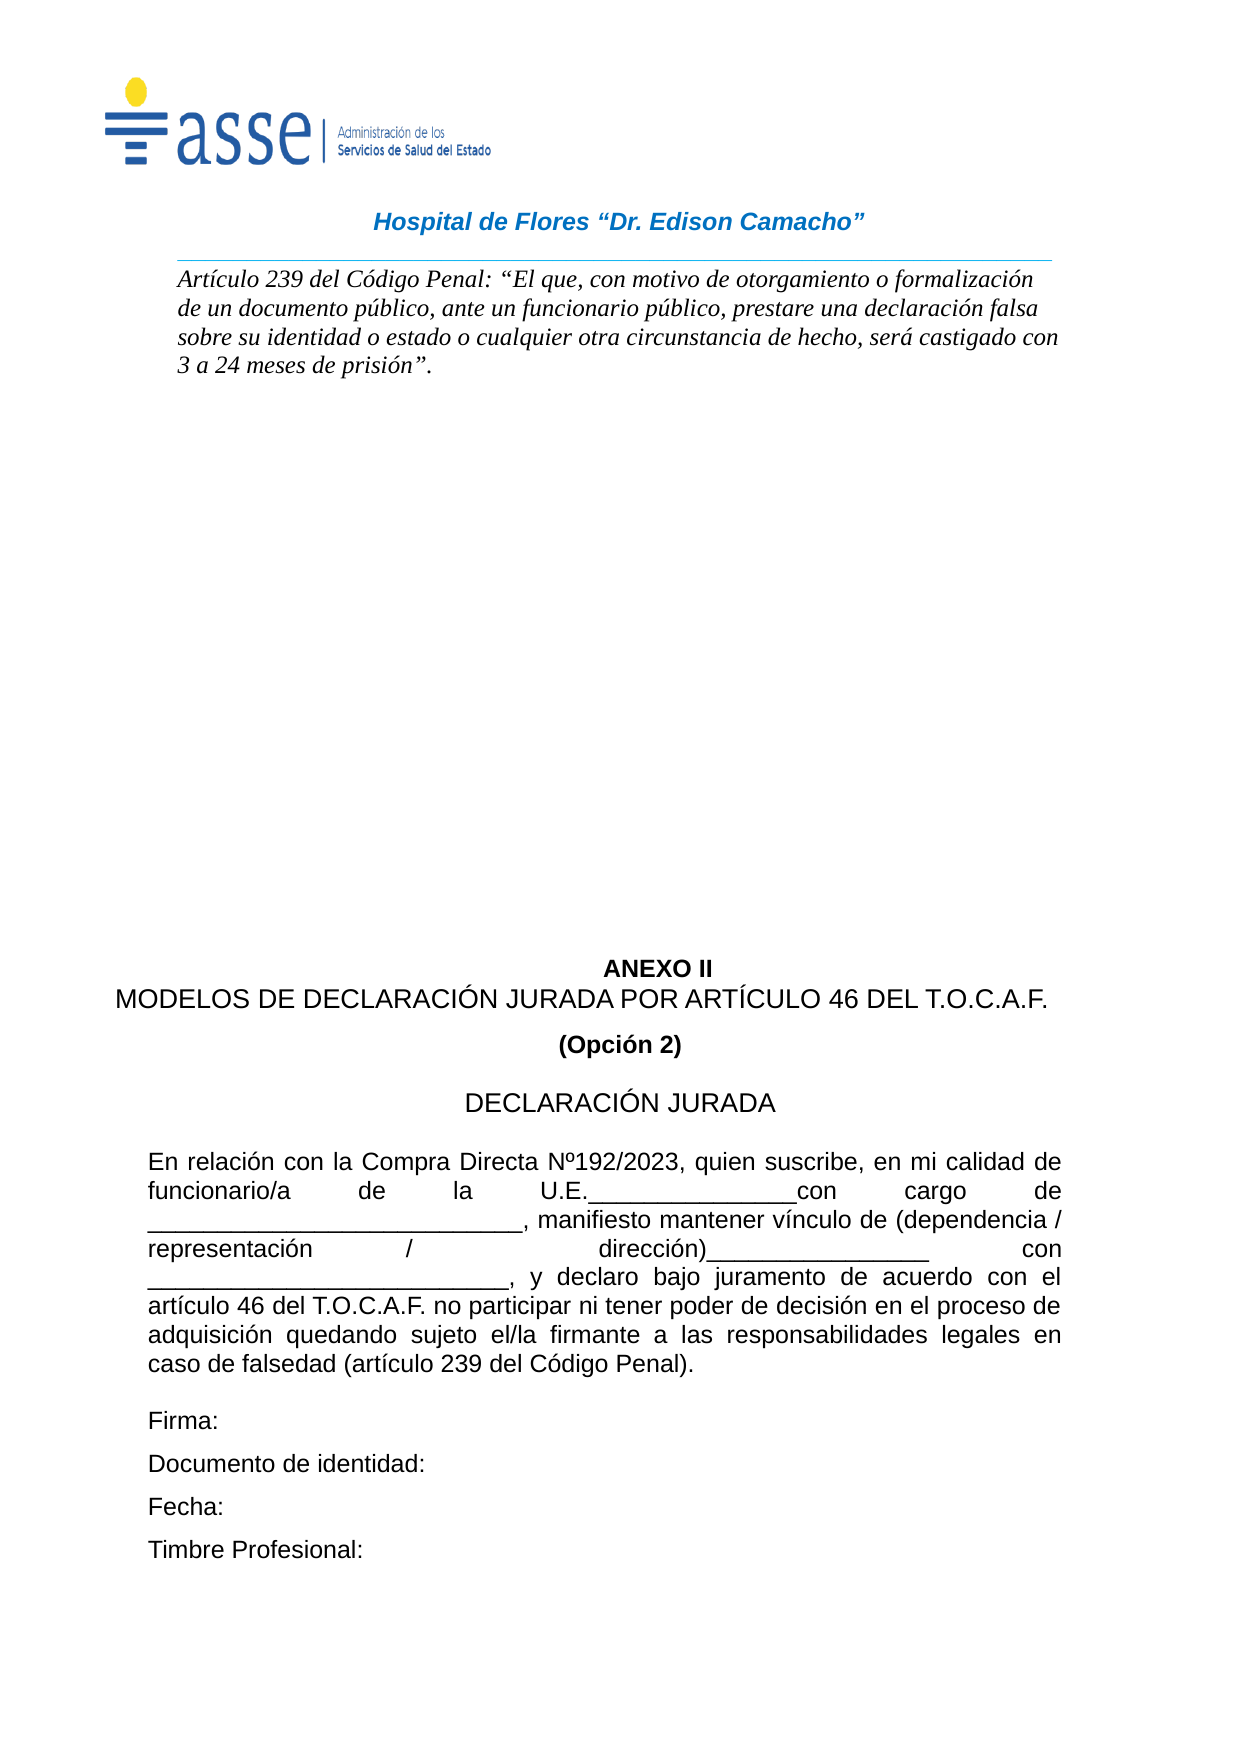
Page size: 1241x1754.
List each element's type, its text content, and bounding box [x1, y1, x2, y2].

text (Opción 2) [177, 1030, 1063, 1058]
text Firma: [148, 1406, 1063, 1435]
text En relación con la Compra Directa Nº192/2023, quien suscribe, en mi calidad de funcionario/a de la U.E._______________con cargo de ___________________________, manifiesto mantener vínculo de (dependencia / representación / dirección)________________ con __________________________, y declaro bajo juramento de acuerdo con el artículo 46 del T.O.C.A.F. no participar ni tener poder de decisión en el proceso de adquisición quedando sujeto el/la firmante a las responsabilidades legales en caso de falsedad (artículo 239 del Código Penal). [148, 1147, 1063, 1377]
list ANEXO II [252, 954, 1063, 983]
text DECLARACIÓN JURADA [177, 1087, 1063, 1118]
text Documento de identidad: [148, 1449, 1063, 1478]
text Artículo 239 del Código Penal: “El que, con motivo de otorgamiento o formalización de un documento público, ante un funcionario público, prestare una declaración falsa sobre su identidad o estado o cualquier otra circunstancia de hecho, será castigado con 3 a 24 meses de prisión”. [177, 264, 1063, 379]
text Timbre Profesional: [148, 1535, 1063, 1564]
subtitle MODELOS DE DECLARACIÓN JURADA POR ARTÍCULO 46 DEL T.O.C.A.F. [100, 983, 1063, 1014]
text Fecha: [148, 1492, 1063, 1521]
